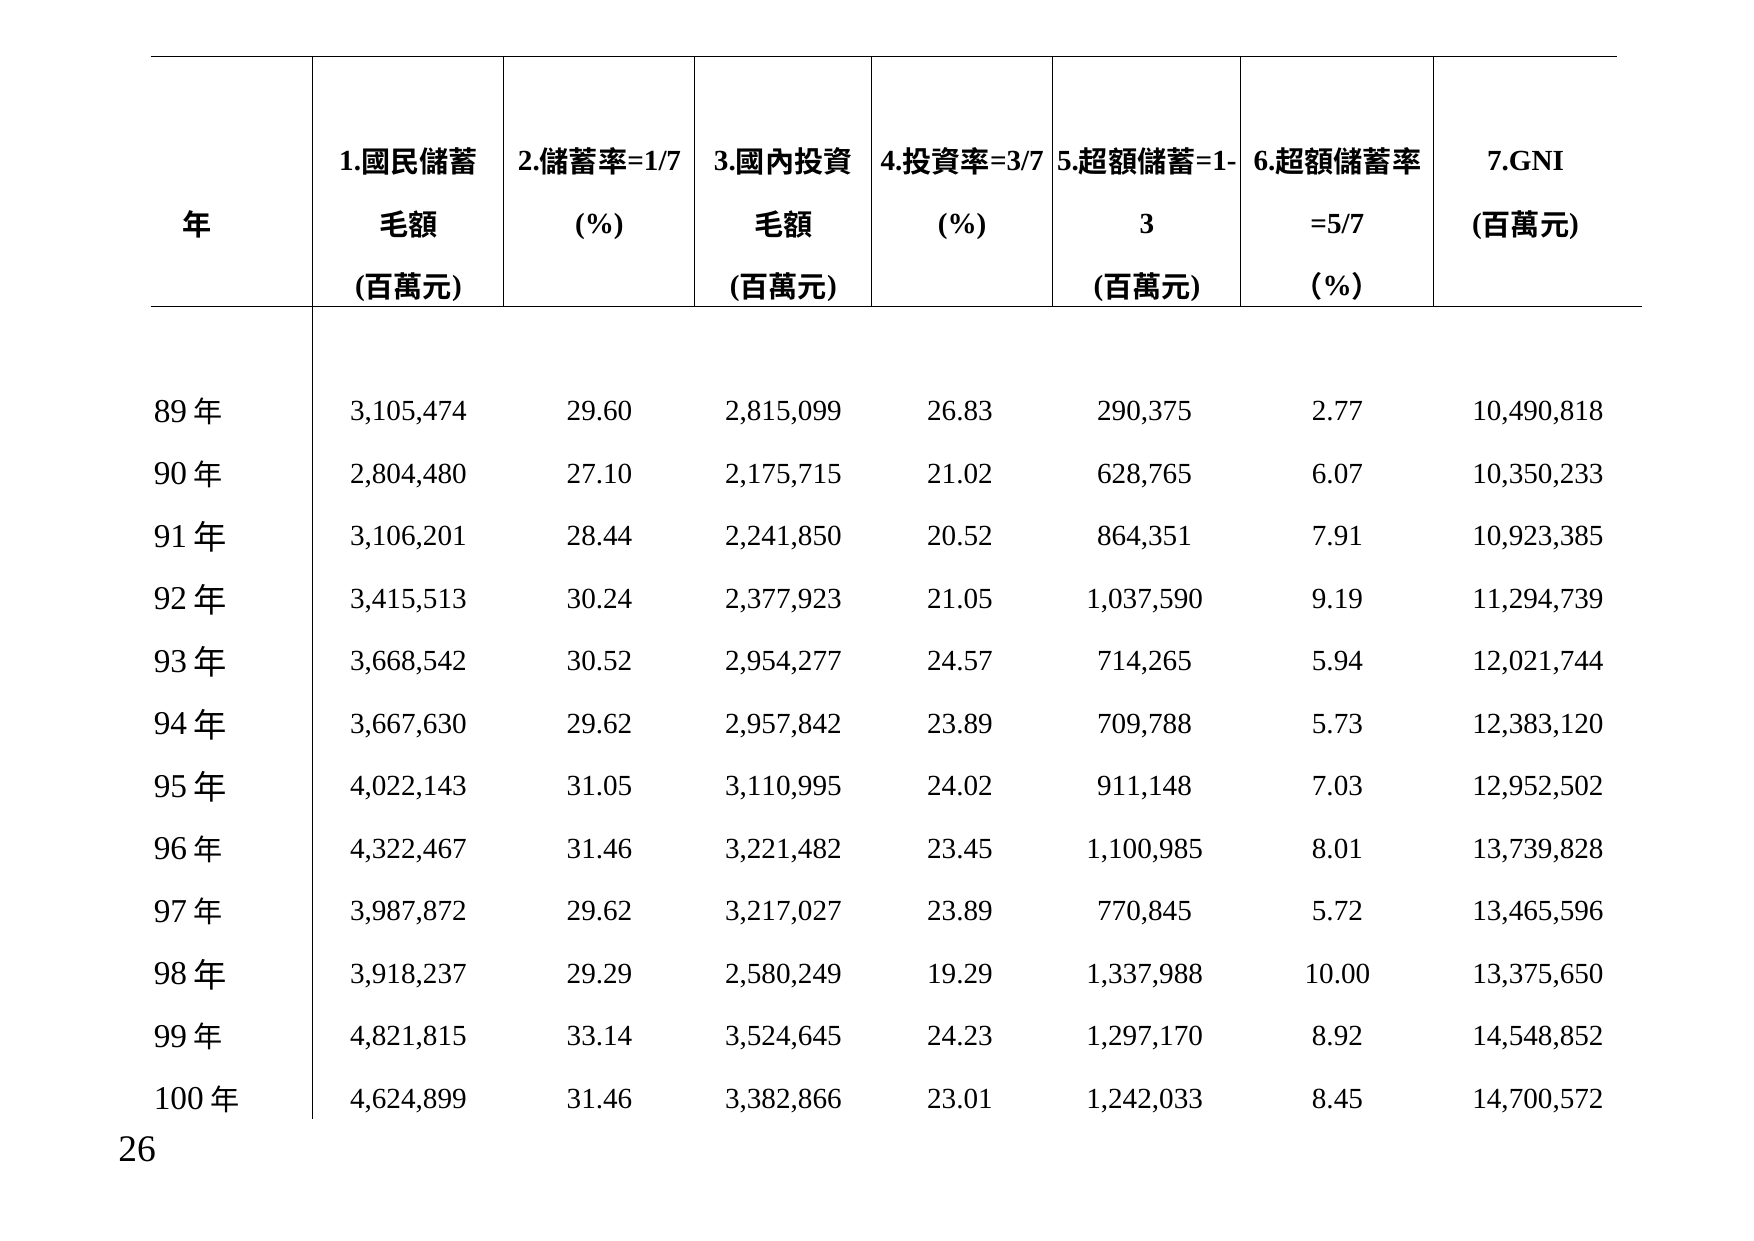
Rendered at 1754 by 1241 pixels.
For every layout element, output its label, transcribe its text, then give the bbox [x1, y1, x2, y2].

table_cell 2,175,715 [695, 431, 871, 493]
table_cell 14,700,572 [1434, 1056, 1642, 1118]
table_cell 24.57 [871, 619, 1048, 681]
table_cell 96年 [151, 806, 312, 868]
table_cell 4,022,143 [313, 744, 504, 806]
table_cell 3,667,630 [313, 681, 504, 743]
table_cell 6.07 [1241, 431, 1433, 493]
table_cell 3,105,474 [313, 307, 504, 431]
table_cell 3,668,542 [313, 619, 504, 681]
table_cell 1,100,985 [1048, 806, 1241, 868]
table_cell 13,375,650 [1434, 931, 1642, 993]
table_cell 9.19 [1241, 556, 1433, 618]
table_cell 10,490,818 [1434, 307, 1642, 431]
table_cell 20.52 [871, 494, 1048, 556]
table_cell 12,383,120 [1434, 681, 1642, 743]
table_cell 5.94 [1241, 619, 1433, 681]
table_header 6.超額儲蓄率=5/7 （%） [1241, 57, 1433, 306]
table_cell 23.45 [871, 806, 1048, 868]
table_header 年 [151, 57, 312, 306]
table_cell 29.62 [504, 681, 695, 743]
table_cell 770,845 [1048, 869, 1241, 931]
table_cell 23.01 [871, 1056, 1048, 1118]
table_cell 29.62 [504, 869, 695, 931]
table_cell 2,954,277 [695, 619, 871, 681]
table_cell 97年 [151, 869, 312, 931]
table_cell 30.52 [504, 619, 695, 681]
table_header 4.投資率=3/7 (%) [872, 57, 1052, 306]
table_cell 290,375 [1048, 307, 1241, 431]
table_cell 8.01 [1241, 806, 1433, 868]
table_cell 3,987,872 [313, 869, 504, 931]
table_cell 1,037,590 [1048, 556, 1241, 618]
table_cell 3,918,237 [313, 931, 504, 993]
table_cell 1,337,988 [1048, 931, 1241, 993]
table_cell 99年 [151, 994, 312, 1056]
table_cell 10,350,233 [1434, 431, 1642, 493]
table_cell 23.89 [871, 681, 1048, 743]
table_cell 3,110,995 [695, 744, 871, 806]
table_cell 5.73 [1241, 681, 1433, 743]
table_cell 30.24 [504, 556, 695, 618]
table_cell 709,788 [1048, 681, 1241, 743]
table_cell 24.23 [871, 994, 1048, 1056]
table_cell 2.77 [1241, 307, 1433, 431]
table_cell 3,524,645 [695, 994, 871, 1056]
table_cell 3,415,513 [313, 556, 504, 618]
table_header 2.儲蓄率=1/7 (%) [504, 57, 694, 306]
table_cell 19.29 [871, 931, 1048, 993]
table_cell 8.45 [1241, 1056, 1433, 1118]
table_cell 94年 [151, 681, 312, 743]
table_cell 28.44 [504, 494, 695, 556]
table_header 5.超額儲蓄=1-3 (百萬元) [1053, 57, 1240, 306]
table_cell 12,021,744 [1434, 619, 1642, 681]
table_cell 7.91 [1241, 494, 1433, 556]
table_cell 100年 [151, 1056, 312, 1118]
table_cell 3,221,482 [695, 806, 871, 868]
table_cell 89年 [151, 307, 312, 431]
table_cell 1,297,170 [1048, 994, 1241, 1056]
table_cell 92年 [151, 556, 312, 618]
table_cell 2,804,480 [313, 431, 504, 493]
table_cell 98年 [151, 931, 312, 993]
table_cell 628,765 [1048, 431, 1241, 493]
table_cell 21.05 [871, 556, 1048, 618]
table_cell 93年 [151, 619, 312, 681]
table_cell 23.89 [871, 869, 1048, 931]
table_cell 8.92 [1241, 994, 1433, 1056]
table_cell 4,821,815 [313, 994, 504, 1056]
table_cell 4,624,899 [313, 1056, 504, 1118]
table_cell 7.03 [1241, 744, 1433, 806]
table_cell 13,739,828 [1434, 806, 1642, 868]
table_cell 31.46 [504, 1056, 695, 1118]
table_cell 29.29 [504, 931, 695, 993]
table_cell 2,241,850 [695, 494, 871, 556]
table_cell 24.02 [871, 744, 1048, 806]
table_cell 21.02 [871, 431, 1048, 493]
table_cell 33.14 [504, 994, 695, 1056]
table_header [1617, 56, 1642, 306]
table_cell 31.05 [504, 744, 695, 806]
table_cell 31.46 [504, 806, 695, 868]
table_cell 29.60 [504, 307, 695, 431]
table_cell 14,548,852 [1434, 994, 1642, 1056]
table_cell 13,465,596 [1434, 869, 1642, 931]
table_cell 4,322,467 [313, 806, 504, 868]
table_cell 3,106,201 [313, 494, 504, 556]
table_cell 2,815,099 [695, 307, 871, 431]
table_header 3.國內投資 毛額 (百萬元) [695, 57, 871, 306]
table_cell 10.00 [1241, 931, 1433, 993]
table_cell 10,923,385 [1434, 494, 1642, 556]
table_cell 95年 [151, 744, 312, 806]
table_cell 1,242,033 [1048, 1056, 1241, 1118]
table_cell 26.83 [871, 307, 1048, 431]
table_header 7.GNI (百萬元) [1434, 57, 1617, 306]
table_cell 3,382,866 [695, 1056, 871, 1118]
table_cell 91年 [151, 494, 312, 556]
table_cell 27.10 [504, 431, 695, 493]
table_cell 3,217,027 [695, 869, 871, 931]
table_header 1.國民儲蓄 毛額 (百萬元) [313, 57, 503, 306]
table_cell 5.72 [1241, 869, 1433, 931]
table_cell 11,294,739 [1434, 556, 1642, 618]
table_cell 714,265 [1048, 619, 1241, 681]
table_cell 911,148 [1048, 744, 1241, 806]
table_cell 12,952,502 [1434, 744, 1642, 806]
table_cell 2,377,923 [695, 556, 871, 618]
table_cell 2,580,249 [695, 931, 871, 993]
table_cell 2,957,842 [695, 681, 871, 743]
table_cell 864,351 [1048, 494, 1241, 556]
table_cell 90年 [151, 431, 312, 493]
